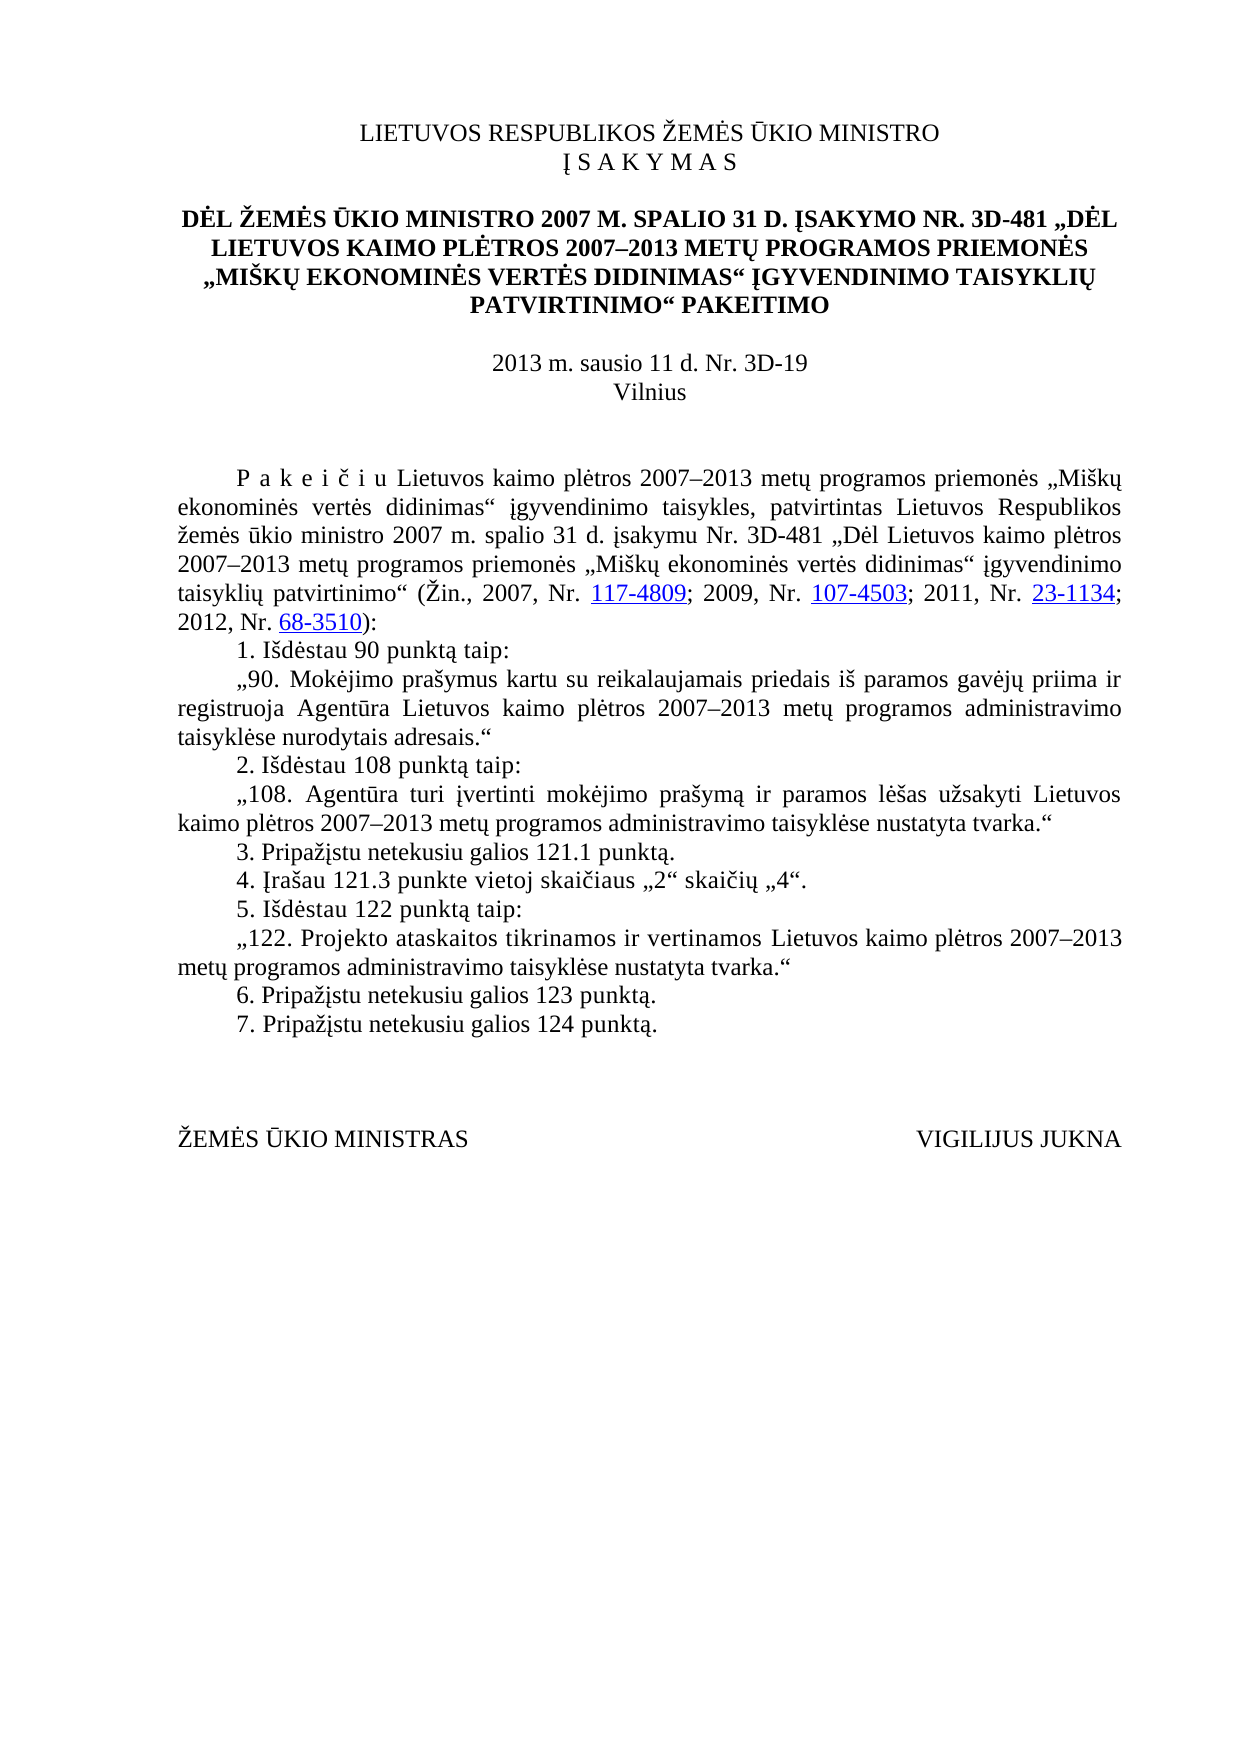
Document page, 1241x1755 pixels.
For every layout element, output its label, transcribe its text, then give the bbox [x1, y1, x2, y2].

text 4. Įrašau 121.3 punkte vietoj skaičiaus „2“ skaičių „4“. [177, 866, 1122, 894]
text Į S A K Y M A S [177, 147, 1122, 176]
text P a k e i č i u Lietuvos kaimo plėtros 2007–2013 metų programos priemonės „Miškų ekonominės vertės didinimas“ įgyvendinimo taisykles, patvirtintas Lietuvos Respublikos žemės ūkio ministro 2007 m. spalio 31 d. įsakymu Nr. 3D-481 „Dėl Lietuvos kaimo plėtros 2007–2013 metų programos priemonės „Miškų ekonominės vertės didinimas“ įgyvendinimo taisyklių patvirtinimo“ (Žin., 2007, Nr. 117-4809; 2009, Nr. 107-4503; 2011, Nr. 23-1134; 2012, Nr. 68-3510): [177, 463, 1122, 636]
text LIETUVOS RESPUBLIKOS ŽEMĖS ŪKIO MINISTRO [177, 118, 1122, 147]
text 3. Pripažįstu netekusiu galios 121.1 punktą. [177, 837, 1122, 866]
text 6. Pripažįstu netekusiu galios 123 punktą. [177, 981, 1122, 1009]
text 2013 m. sausio 11 d. Nr. 3D-19 [177, 348, 1122, 377]
text „122. Projekto ataskaitos tikrinamos ir vertinamos Lietuvos kaimo plėtros 2007–2013 metų programos administravimo taisyklėse nustatyta tvarka.“ [177, 923, 1122, 981]
text 5. Išdėstau 122 punktą taip: [177, 894, 1122, 923]
text „90. Mokėjimo prašymus kartu su reikalaujamais priedais iš paramos gavėjų priima ir registruoja Agentūra Lietuvos kaimo plėtros 2007–2013 metų programos administravimo taisyklėse nurodytais adresais.“ [177, 664, 1122, 751]
text Žemės ūkio ministras Vigilijus Jukna [177, 1124, 1122, 1153]
text 7. Pripažįstu netekusiu galios 124 punktą. [177, 1009, 1122, 1038]
text Vilnius [177, 377, 1122, 406]
text 1. Išdėstau 90 punktą taip: [177, 636, 1122, 664]
text 2. Išdėstau 108 punktą taip: [177, 751, 1122, 779]
text DĖL ŽEMĖS ŪKIO MINISTRO 2007 M. SPALIO 31 D. ĮSAKYMO Nr. 3D-481 „DĖL LIETUVOS KAIMO PLĖTROS 2007–2013 METŲ PROGRAMOS PRIEMONĖS „MIŠKŲ EKONOMINĖS VERTĖS DIDINIMAS“ ĮGYVENDINIMO TAISYKLIŲ PATVIRTINIMO“ PAKEITIMO [177, 204, 1122, 319]
text „108. Agentūra turi įvertinti mokėjimo prašymą ir paramos lėšas užsakyti Lietuvos kaimo plėtros 2007–2013 metų programos administravimo taisyklėse nustatyta tvarka.“ [177, 779, 1122, 837]
